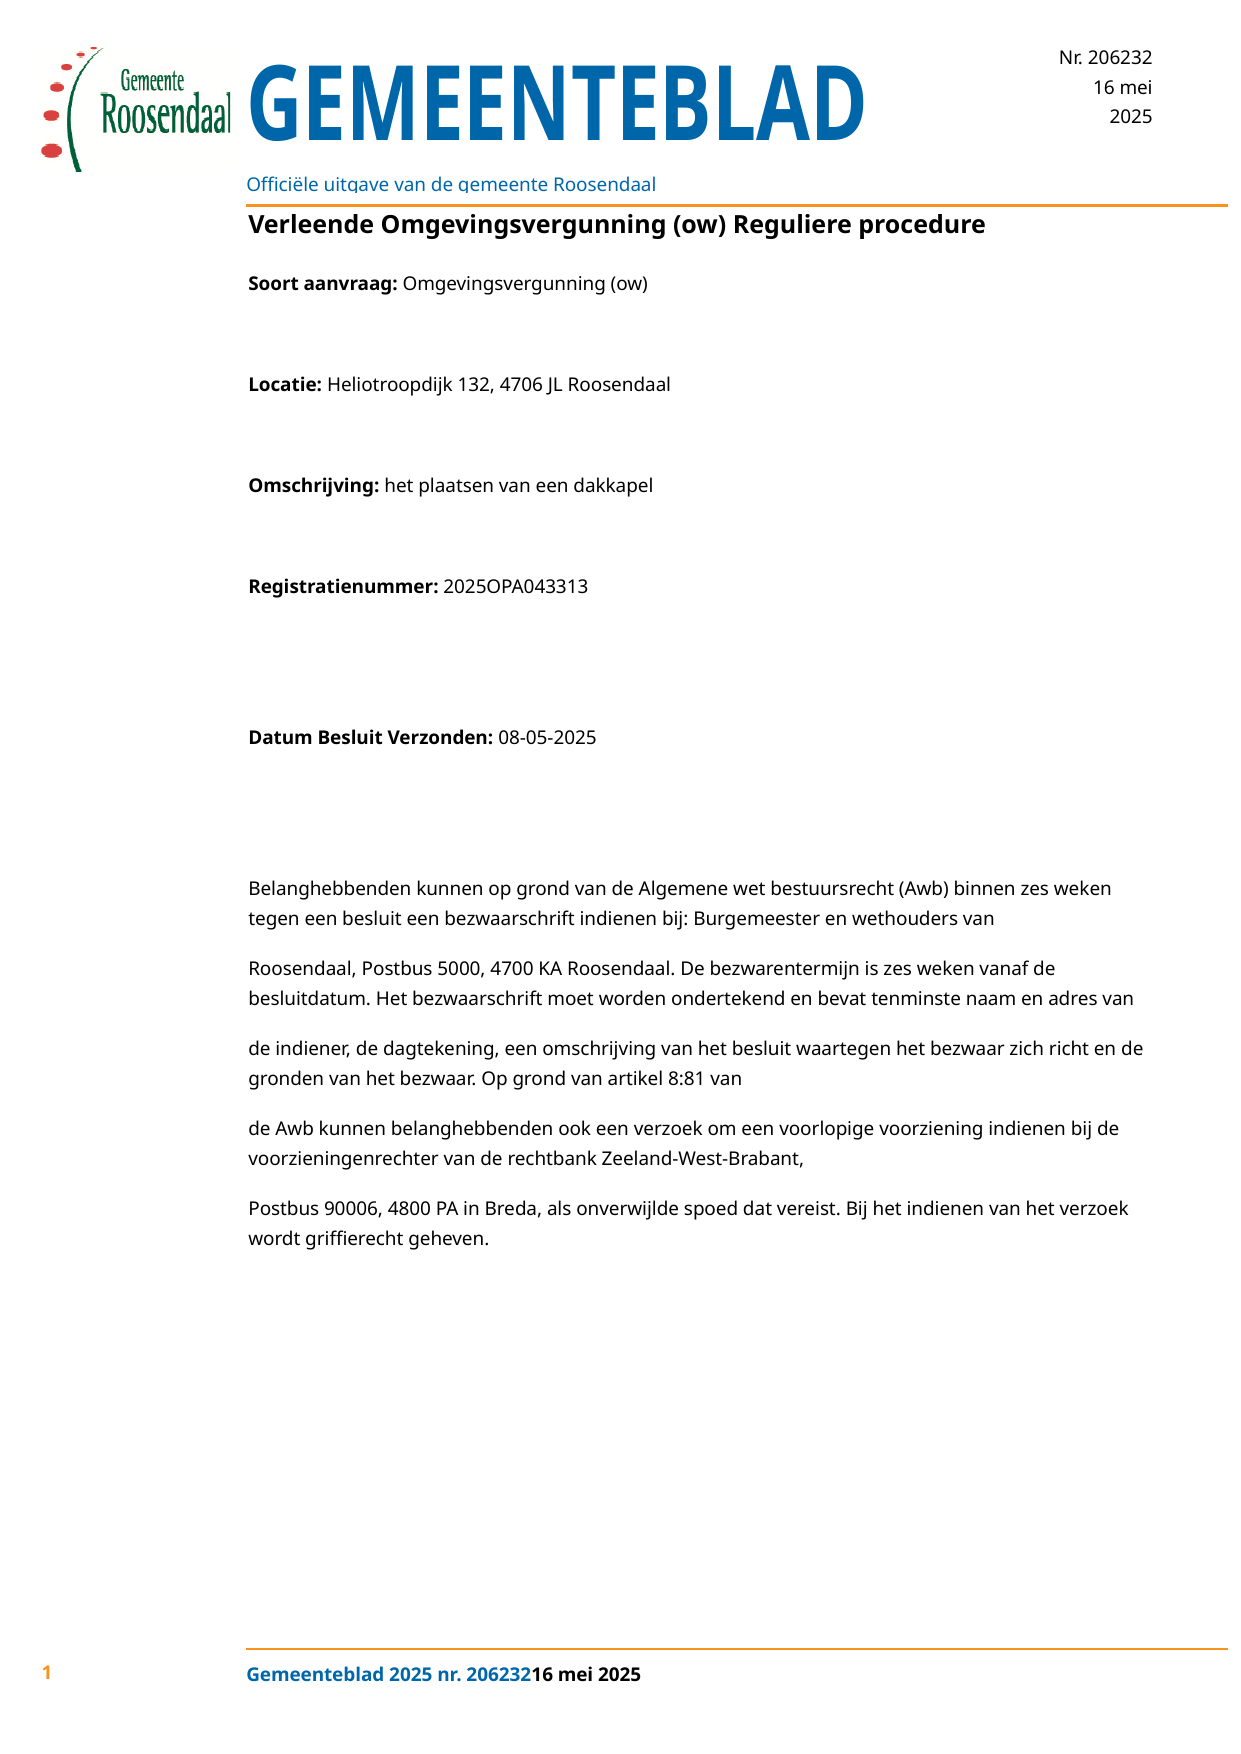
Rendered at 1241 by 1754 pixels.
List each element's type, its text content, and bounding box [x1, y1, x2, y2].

text Belanghebbenden kunnen op grond van de Algemene wet bestuursrecht (Awb) binnen zes weken tegen een besluit een bezwaarschrift indienen bij: Burgemeester en wethouders van [248, 875, 1152, 931]
text Verleende Omgevingsvergunning (ow) Reguliere procedure [248, 207, 1152, 241]
text Soort aanvraag: Omgevingsvergunning (ow) [248, 270, 1152, 296]
text Registratienummer: 2025OPA043313 [248, 573, 1152, 598]
text Datum Besluit Verzonden: 08-05-2025 [248, 724, 1152, 750]
text de Awb kunnen belanghebbenden ook een verzoek om een voorlopige voorziening indienen bij de voorzieningenrechter van de rechtbank Zeeland-West-Brabant, [248, 1115, 1152, 1171]
text Locatie: Heliotroopdijk 132, 4706 JL Roosendaal [248, 371, 1152, 397]
picture [41, 47, 231, 172]
text Postbus 90006, 4800 PA in Breda, als onverwijlde spoed dat vereist. Bij het indienen van het verzoek wordt griffierecht geheven. [248, 1195, 1152, 1251]
text de indiener, de dagtekening, een omschrijving van het besluit waartegen het bezwaar zich richt en de gronden van het bezwaar. Op grond van artikel 8:81 van [248, 1035, 1152, 1091]
text Omschrijving: het plaatsen van een dakkapel [248, 472, 1152, 498]
text Roosendaal, Postbus 5000, 4700 KA Roosendaal. De bezwarentermijn is zes weken vanaf de besluitdatum. Het bezwaarschrift moet worden ondertekend en bevat tenminste naam en adres van [248, 955, 1152, 1011]
